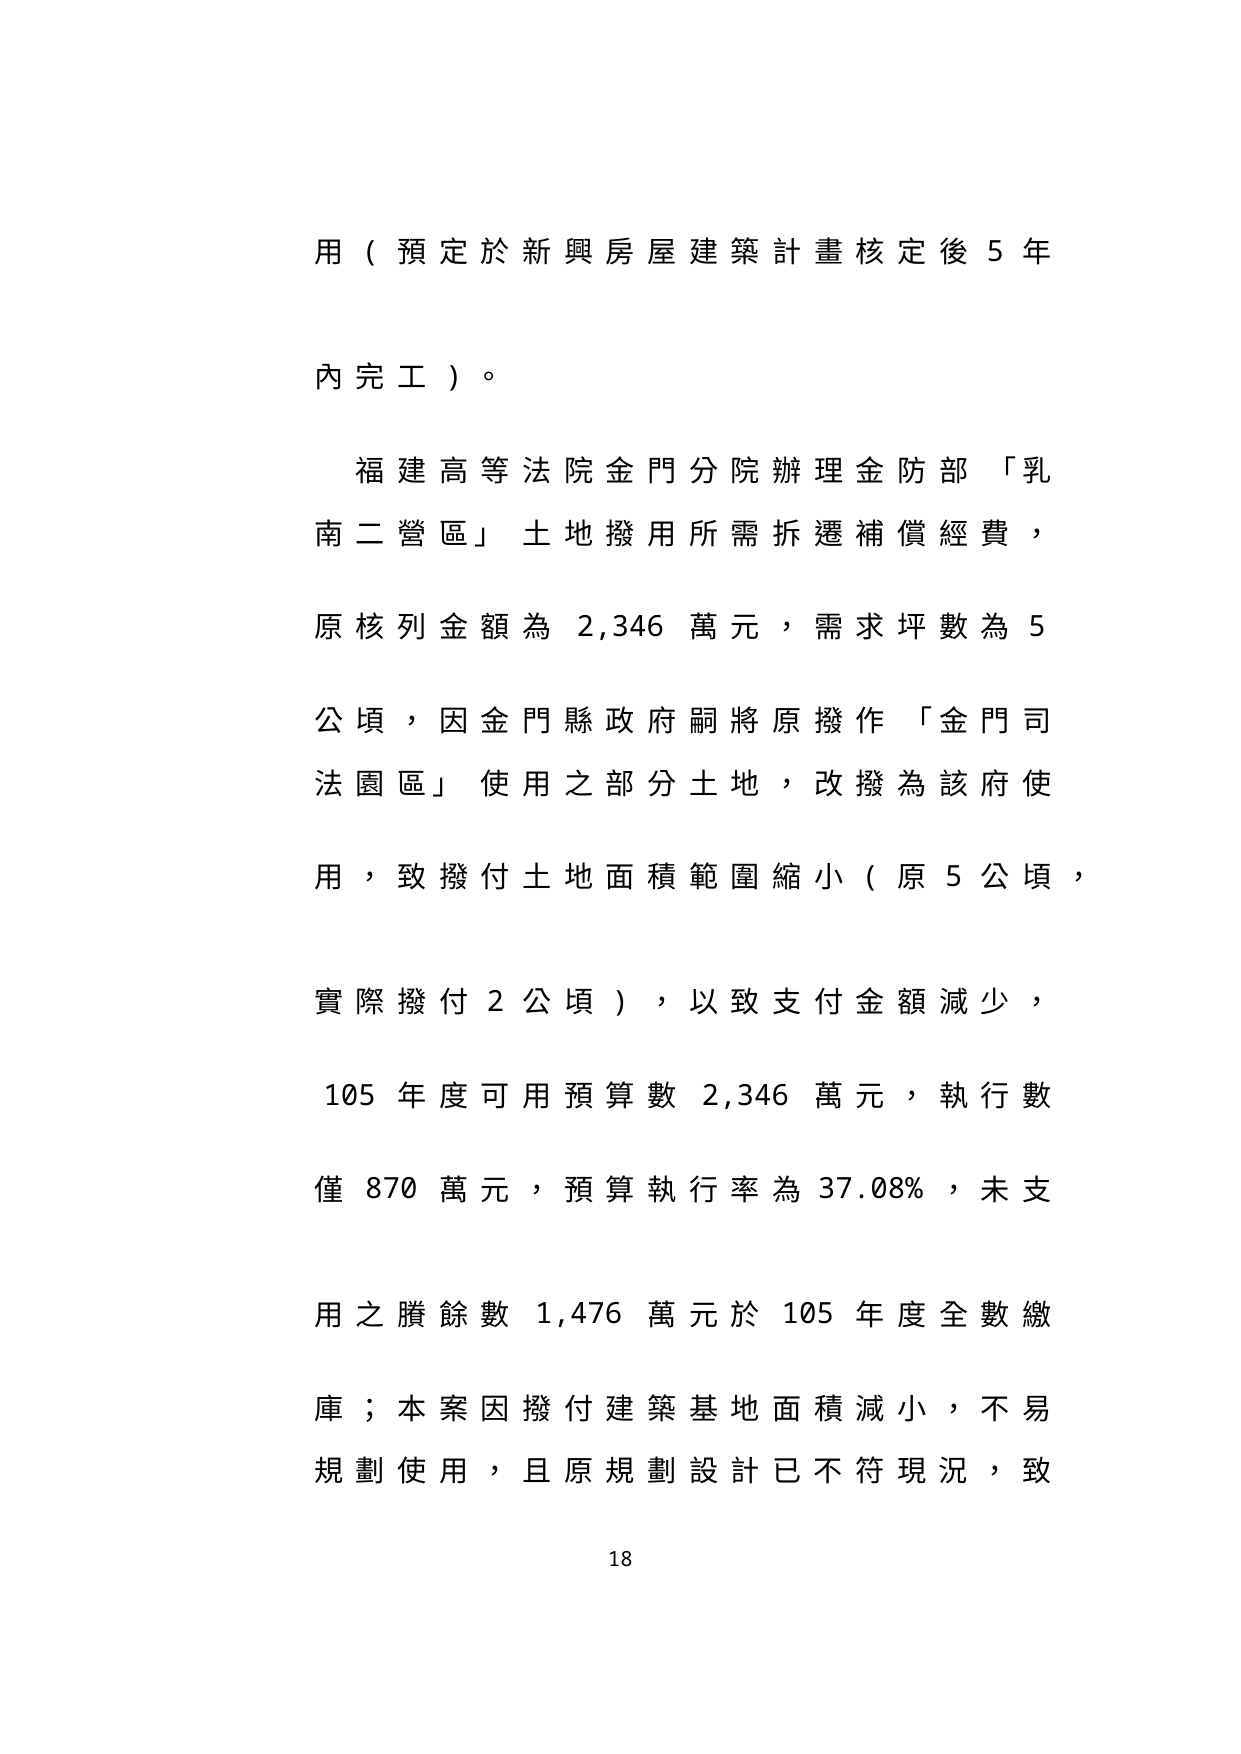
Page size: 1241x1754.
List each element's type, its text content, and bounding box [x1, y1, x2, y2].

text 福建高等法院金門分院辦理金防部「乳南二營區」土地撥用所需拆遷補償經費，原核列金額為2,346萬元，需求坪數為5公頃，因金門縣政府嗣將原撥作「金門司法園區」使用之部分土地，改撥為該府使用，致撥付土地面積範圍縮小(原5公頃，實際撥付2公頃)，以致支付金額減少，105年度可用預算數2,346萬元，執行數僅870萬元，預算執行率為37.08%，未支用之賸餘數1,476萬元於105年度全數繳庫；本案因撥付建築基地面積減小，不易規劃使用，且原規劃設計已不符現況，致計畫停滯迄今，己影響「金門司法園區」之建置時程。 [271, 427, 1058, 1490]
text 用(預定於新興房屋建築計畫核定後5年內完工)。 [271, 177, 1058, 427]
